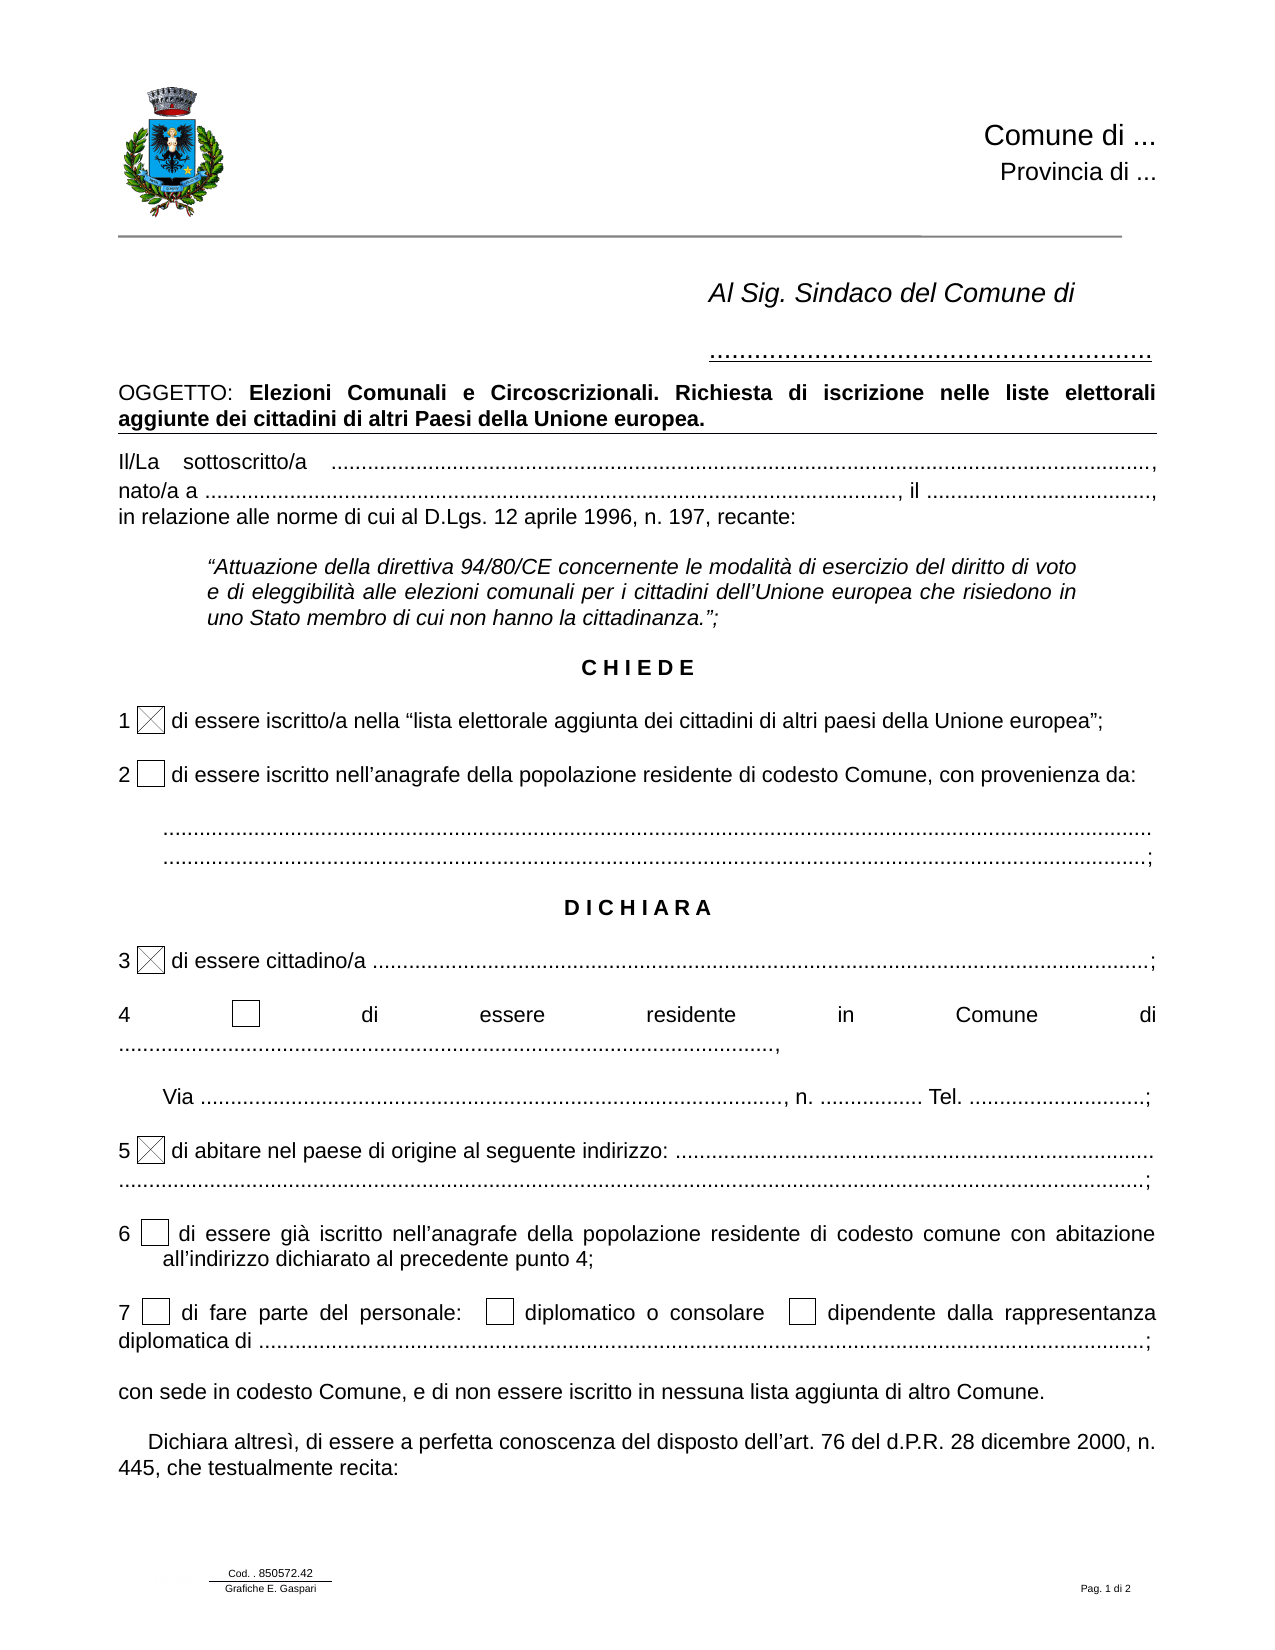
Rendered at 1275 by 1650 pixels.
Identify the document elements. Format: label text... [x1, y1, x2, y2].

text 5 di abitare nel paese di origine al seguente indirizzo: ............................................................................... .........................................................................................................................................................................; [118, 1135, 1157, 1193]
subtitle D I C H I A R A [118, 895, 1157, 920]
text Provincia di ... [224, 157, 1157, 185]
text Comune di ... [224, 118, 1157, 152]
picture [122, 87, 224, 219]
text con sede in codesto Comune, e di non essere iscritto in nessuna lista aggiunta di altro Comune. [118, 1379, 1157, 1404]
text 2 di essere iscritto nell’anagrafe della popolazione residente di codesto Comune, con provenienza da: [118, 759, 1157, 787]
text Dichiara altresì, di essere a perfetta conoscenza del disposto dell’art. 76 del d.P.R. 28 dicembre 2000, n. 445, che testualmente recita: [118, 1429, 1157, 1480]
text ................................................................................................................................................................... ..................................................................................................................................................................; [162, 812, 1157, 870]
text Il/La sottoscritto/a ......................................................................................................................................., nato/a a .................................................................................................................., il ....................................., in relazione alle norme di cui al D.Lgs. 12 aprile 1996, n. 197, recante: [118, 446, 1157, 529]
text “Attuazione della direttiva 94/80/CE concernente le modalità di esercizio del diritto di voto e di eleggibilità alle elezioni comunali per i cittadini dell’Unione europea che risiedono in uno Stato membro di cui non hanno la cittadinanza.”; [207, 554, 1078, 630]
text di essere iscritto/a nella “lista elettorale aggiunta dei cittadini di altri paesi della Unione europea”; [165, 705, 1157, 734]
text 4 di essere residente in Comune di ............................................................................................................, [118, 999, 1157, 1056]
text 3 di essere cittadino/a ................................................................................................................................; [118, 945, 1157, 974]
subtitle C H I E D E [118, 655, 1157, 680]
text Via ................................................................................................, n. ................. Tel. .............................; [118, 1081, 1157, 1110]
text 7 di fare parte del personale: diplomatico o consolare dipendente dalla rappresentanza diplomatica di ..................................................................................................................................................; [118, 1297, 1157, 1354]
text 1 [118, 705, 137, 734]
text OGGETTO: Elezioni Comunali e Circoscrizionali. Richiesta di iscrizione nelle liste elettorali aggiunte dei cittadini di altri Paesi della Unione europea. [118, 380, 1157, 433]
subtitle Al Sig. Sindaco del Comune di [709, 277, 1157, 308]
text 6 di essere già iscritto nell’anagrafe della popolazione residente di codesto comune con abitazione all’indirizzo dichiarato al precedente punto 4; [118, 1218, 1157, 1272]
text ........................................................... [709, 333, 1157, 365]
